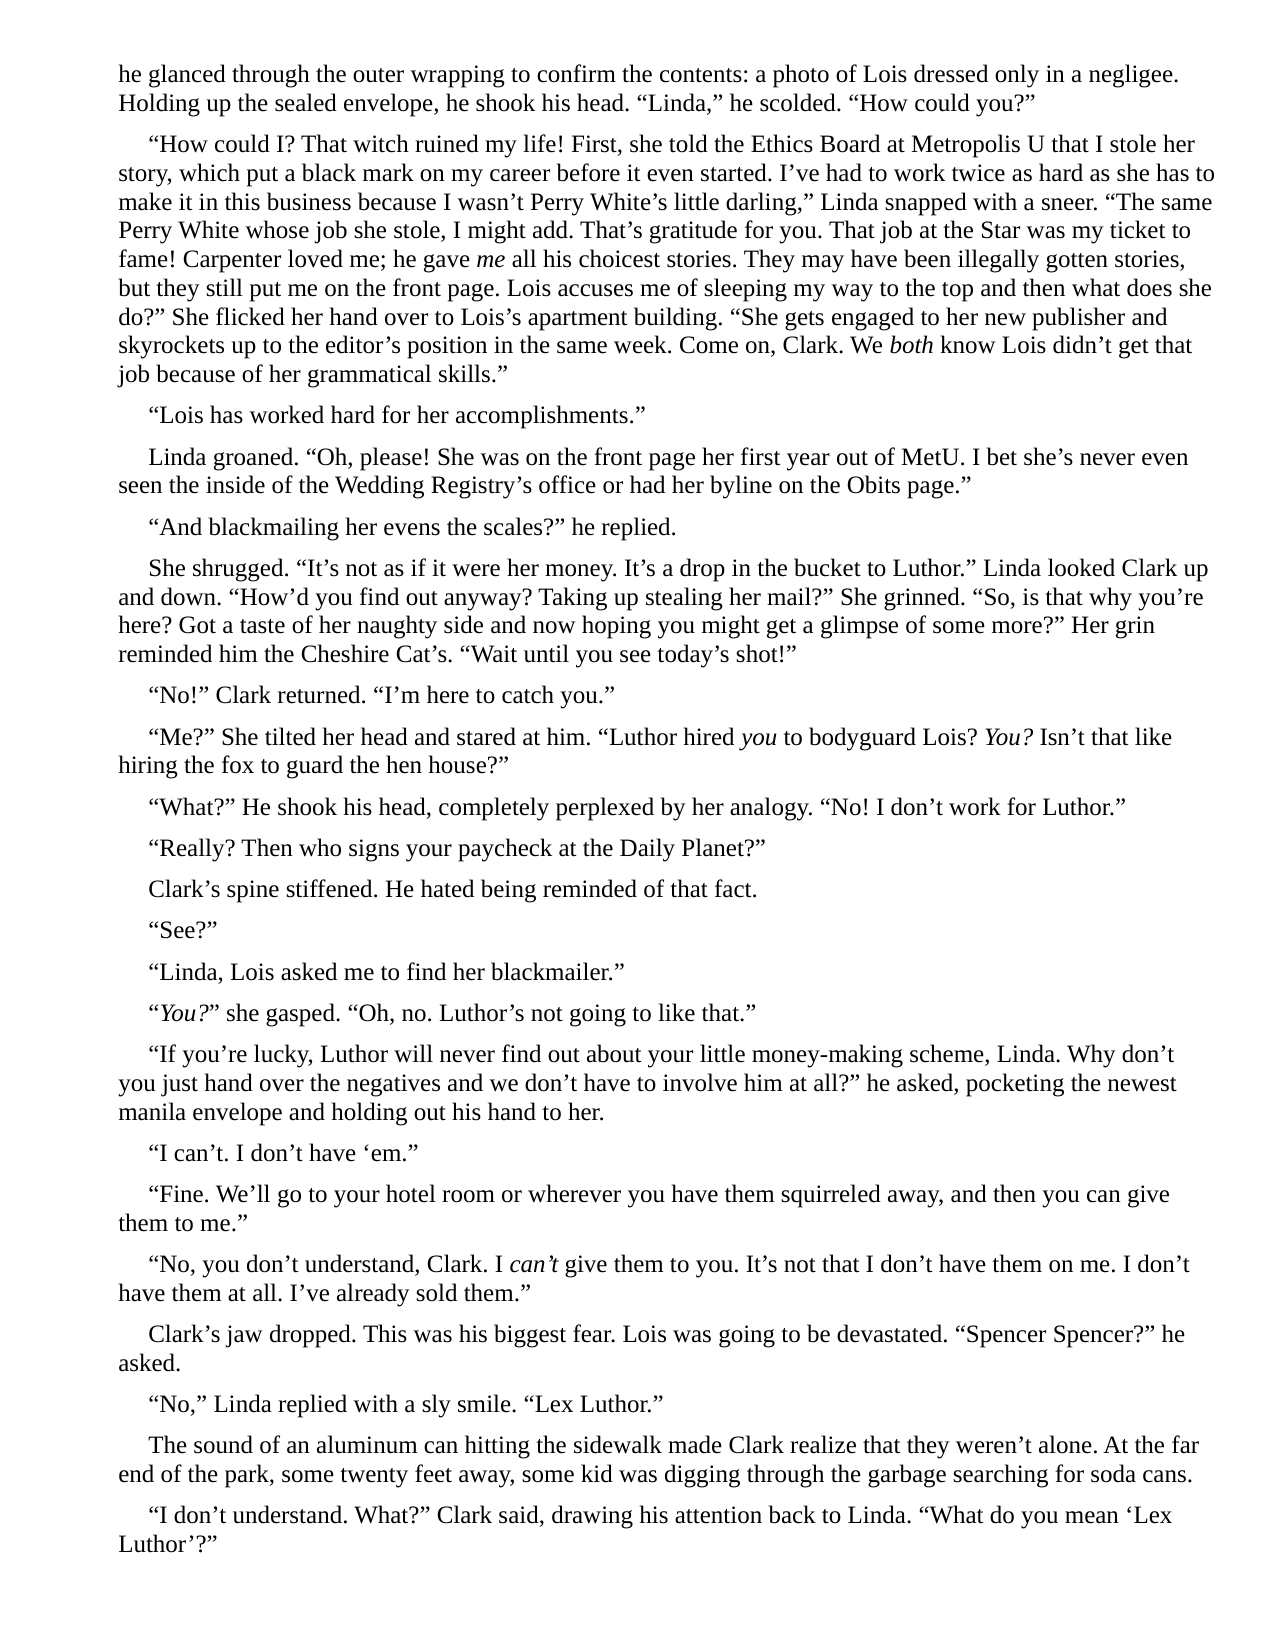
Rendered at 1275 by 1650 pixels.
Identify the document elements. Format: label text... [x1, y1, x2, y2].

text “Linda, Lois asked me to find her blackmailer.” [118, 957, 1216, 985]
text “No,” Linda replied with a sly smile. “Lex Luthor.” [118, 1389, 1216, 1418]
text Linda groaned. “Oh, please! She was on the front page her first year out of MetU. I bet she’s never even seen the inside of the Wedding Registry’s office or had her byline on the Obits page.” [118, 442, 1216, 499]
text Clark’s spine stiffened. He hated being reminded of that fact. [118, 874, 1216, 903]
text “I can’t. I don’t have ‘em.” [118, 1138, 1216, 1167]
text “How could I? That witch ruined my life! First, she told the Ethics Board at Metropolis U that I stole her story, which put a black mark on my career before it even started. I’ve had to work twice as hard as she has to make it in this business because I wasn’t Perry White’s little darling,” Linda snapped with a sneer. “The same Perry White whose job she stole, I might add. That’s gratitude for you. That job at the Star was my ticket to fame! Carpenter loved me; he gave me all his choicest stories. They may have been illegally gotten stories, but they still put me on the front page. Lois accuses me of sleeping my way to the top and then what does she do?” She flicked her hand over to Lois’s apartment building. “She gets engaged to her new publisher and skyrockets up to the editor’s position in the same week. Come on, Clark. We both know Lois didn’t get that job because of her grammatical skills.” [118, 129, 1216, 388]
text “You?” she gasped. “Oh, no. Luthor’s not going to like that.” [118, 998, 1216, 1027]
text “Fine. We’ll go to your hotel room or wherever you have them squirreled away, and then you can give them to me.” [118, 1179, 1216, 1237]
text “What?” He shook his head, completely perplexed by her analogy. “No! I don’t work for Luthor.” [118, 792, 1216, 820]
text “No, you don’t understand, Clark. I can’t give them to you. It’s not that I don’t have them on me. I don’t have them at all. I’ve already sold them.” [118, 1249, 1216, 1307]
text She shrugged. “It’s not as if it were her money. It’s a drop in the bucket to Luthor.” Linda looked Clark up and down. “How’d you find out anyway? Taking up stealing her mail?” She grinned. “So, is that why you’re here? Got a taste of her naughty side and now hoping you might get a glimpse of some more?” Her grin reminded him the Cheshire Cat’s. “Wait until you see today’s shot!” [118, 553, 1216, 668]
text “No!” Clark returned. “I’m here to catch you.” [118, 680, 1216, 709]
text “See?” [118, 915, 1216, 944]
text “If you’re lucky, Luthor will never find out about your little money-making scheme, Linda. Why don’t you just hand over the negatives and we don’t have to involve him at all?” he asked, pocketing the newest manila envelope and holding out his hand to her. [118, 1039, 1216, 1125]
text The sound of an aluminum can hitting the sidewalk made Clark realize that they weren’t alone. At the far end of the park, some twenty feet away, some kid was digging through the garbage searching for soda cans. [118, 1430, 1216, 1488]
text “Really? Then who signs your paycheck at the Daily Planet?” [118, 833, 1216, 862]
text “And blackmailing her evens the scales?” he replied. [118, 512, 1216, 540]
text “I don’t understand. What?” Clark said, drawing his attention back to Linda. “What do you mean ‘Lex Luthor’?” [118, 1500, 1216, 1558]
text he glanced through the outer wrapping to confirm the contents: a photo of Lois dressed only in a negligee. Holding up the sealed envelope, he shook his head. “Linda,” he scolded. “How could you?” [118, 59, 1216, 117]
text “Me?” She tilted her head and stared at him. “Luthor hired you to bodyguard Lois? You? Isn’t that like hiring the fox to guard the hen house?” [118, 722, 1216, 779]
text Clark’s jaw dropped. This was his biggest fear. Lois was going to be devastated. “Spencer Spencer?” he asked. [118, 1319, 1216, 1377]
text “Lois has worked hard for her accomplishments.” [118, 400, 1216, 429]
